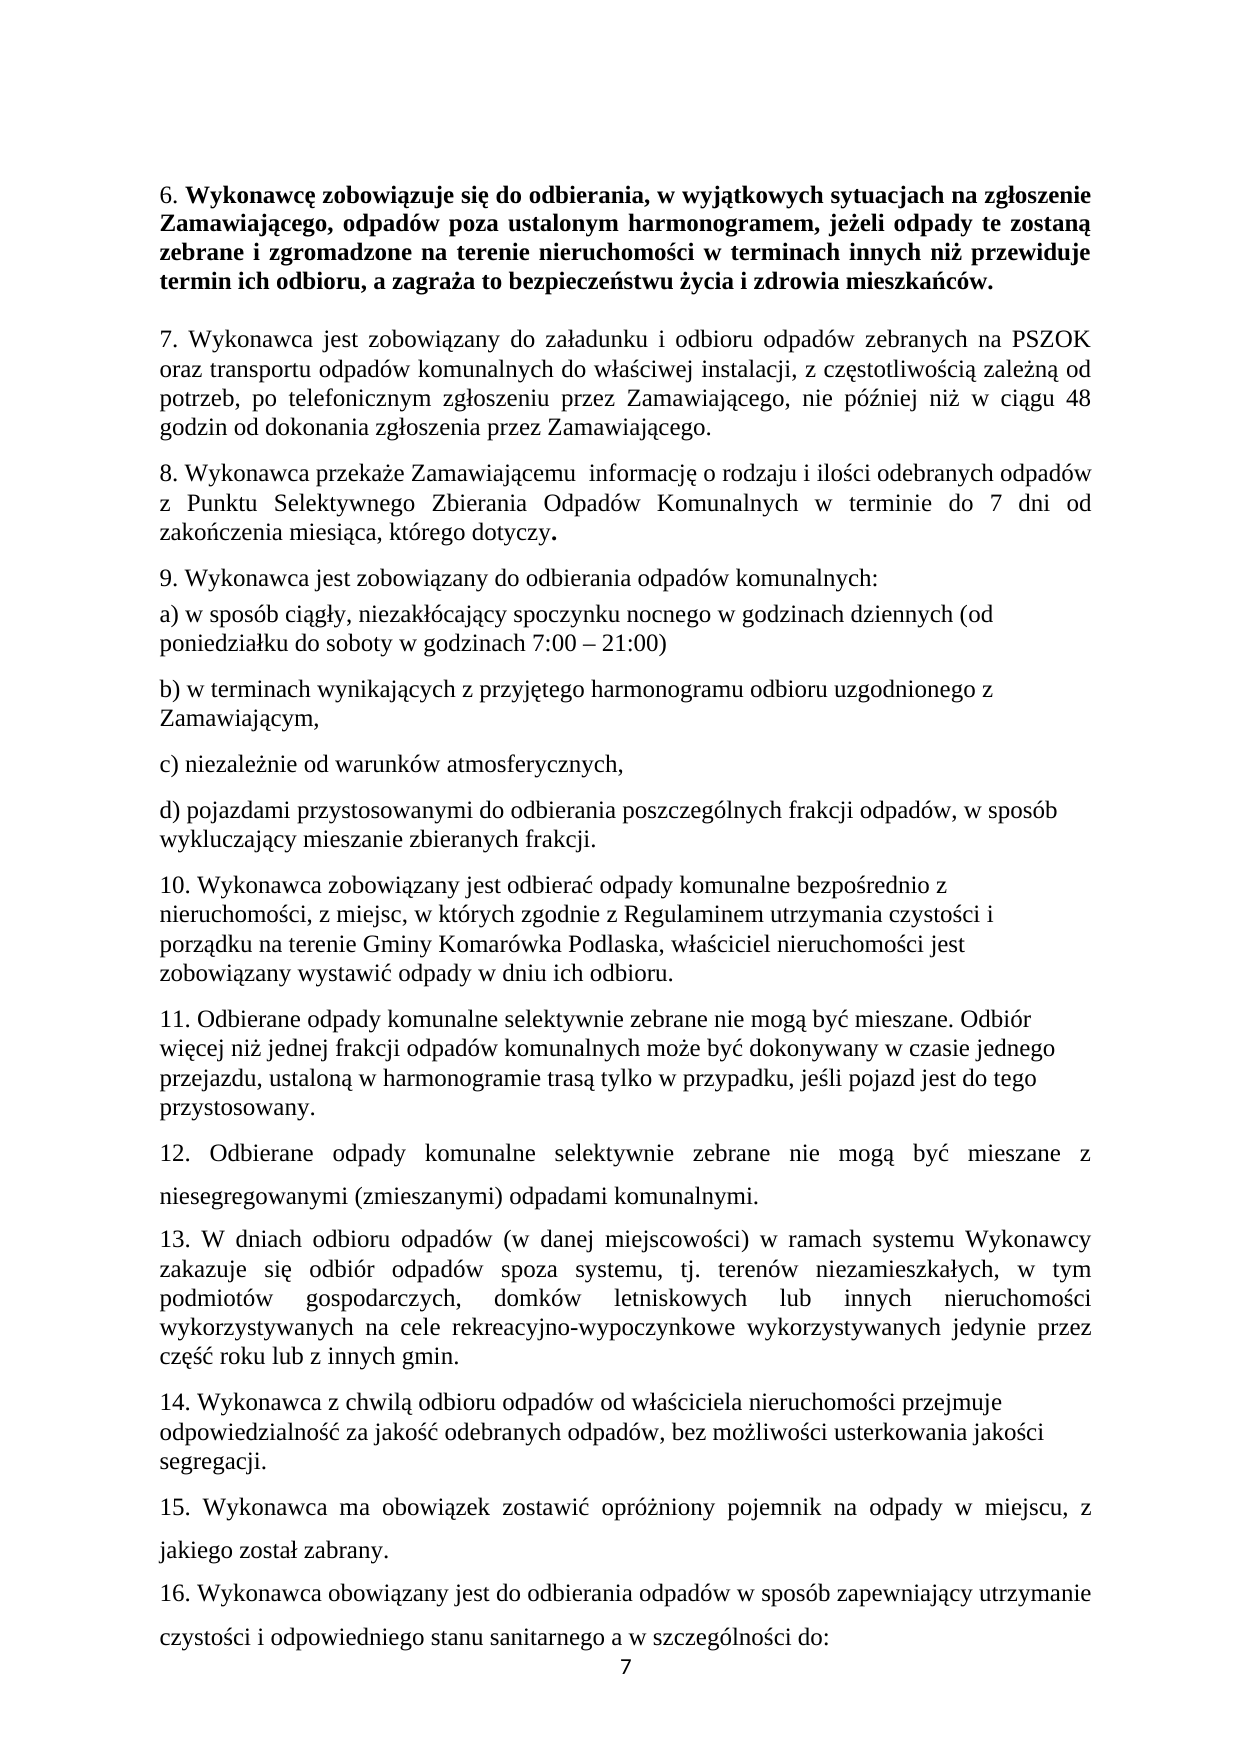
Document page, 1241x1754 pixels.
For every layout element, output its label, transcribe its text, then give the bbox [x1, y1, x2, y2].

text 15. Wykonawca ma obowiązek zostawić opróżniony pojemnik na odpady w miejscu, z jakiego został zabrany. [159, 1492, 1092, 1564]
text 6. Wykonawcę zobowiązuje się do odbierania, w wyjątkowych sytuacjach na zgłoszenie Zamawiającego, odpadów poza ustalonym harmonogramem, jeżeli odpady te zostaną zebrane i zgromadzone na terenie nieruchomości w terminach innych niż przewiduje termin ich odbioru, a zagraża to bezpieczeństwu życia i zdrowia mieszkańców. [159, 180, 1092, 295]
text 16. Wykonawca obowiązany jest do odbierania odpadów w sposób zapewniający utrzymanie czystości i odpowiedniego stanu sanitarnego a w szczególności do: [159, 1578, 1092, 1650]
text 11. Odbierane odpady komunalne selektywnie zebrane nie mogą być mieszane. Odbiór więcej niż jednej frakcji odpadów komunalnych może być dokonywany w czasie jednego przejazdu, ustaloną w harmonogramie trasą tylko w przypadku, jeśli pojazd jest do tego przystosowany. [159, 1004, 1092, 1121]
text 7. Wykonawca jest zobowiązany do załadunku i odbioru odpadów zebranych na PSZOK oraz transportu odpadów komunalnych do właściwej instalacji, z częstotliwością zależną od potrzeb, po telefonicznym zgłoszeniu przez Zamawiającego, nie później niż w ciągu 48 godzin od dokonania zgłoszenia przez Zamawiającego. [159, 324, 1092, 441]
text 13. W dniach odbioru odpadów (w danej miejscowości) w ramach systemu Wykonawcy zakazuje się odbiór odpadów spoza systemu, tj. terenów niezamieszkałych, w tym podmiotów gospodarczych, domków letniskowych lub innych nieruchomości wykorzystywanych na cele rekreacyjno-wypoczynkowe wykorzystywanych jedynie przez część roku lub z innych gmin. [159, 1224, 1092, 1370]
text 10. Wykonawca zobowiązany jest odbierać odpady komunalne bezpośrednio z nieruchomości, z miejsc, w których zgodnie z Regulaminem utrzymania czystości i porządku na terenie Gminy Komarówka Podlaska, właściciel nieruchomości jest zobowiązany wystawić odpady w dniu ich odbioru. [159, 870, 1092, 987]
text b) w terminach wynikających z przyjętego harmonogramu odbioru uzgodnionego z Zamawiającym, [159, 674, 1092, 732]
text a) w sposób ciągły, niezakłócający spoczynku nocnego w godzinach dziennych (od poniedziałku do soboty w godzinach 7:00 – 21:00) [159, 599, 1092, 657]
text 14. Wykonawca z chwilą odbioru odpadów od właściciela nieruchomości przejmuje odpowiedzialność za jakość odebranych odpadów, bez możliwości usterkowania jakości segregacji. [159, 1387, 1092, 1475]
text d) pojazdami przystosowanymi do odbierania poszczególnych frakcji odpadów, w sposób wykluczający mieszanie zbieranych frakcji. [159, 795, 1092, 853]
text c) niezależnie od warunków atmosferycznych, [159, 749, 1092, 778]
text 12. Odbierane odpady komunalne selektywnie zebrane nie mogą być mieszane z niesegregowanymi (zmieszanymi) odpadami komunalnymi. [159, 1138, 1092, 1210]
text 9. Wykonawca jest zobowiązany do odbierania odpadów komunalnych: [159, 563, 1092, 592]
text 8. Wykonawca przekaże Zamawiającemu informację o rodzaju i ilości odebranych odpadów z Punktu Selektywnego Zbierania Odpadów Komunalnych w terminie do 7 dni od zakończenia miesiąca, którego dotyczy. [159, 458, 1092, 546]
